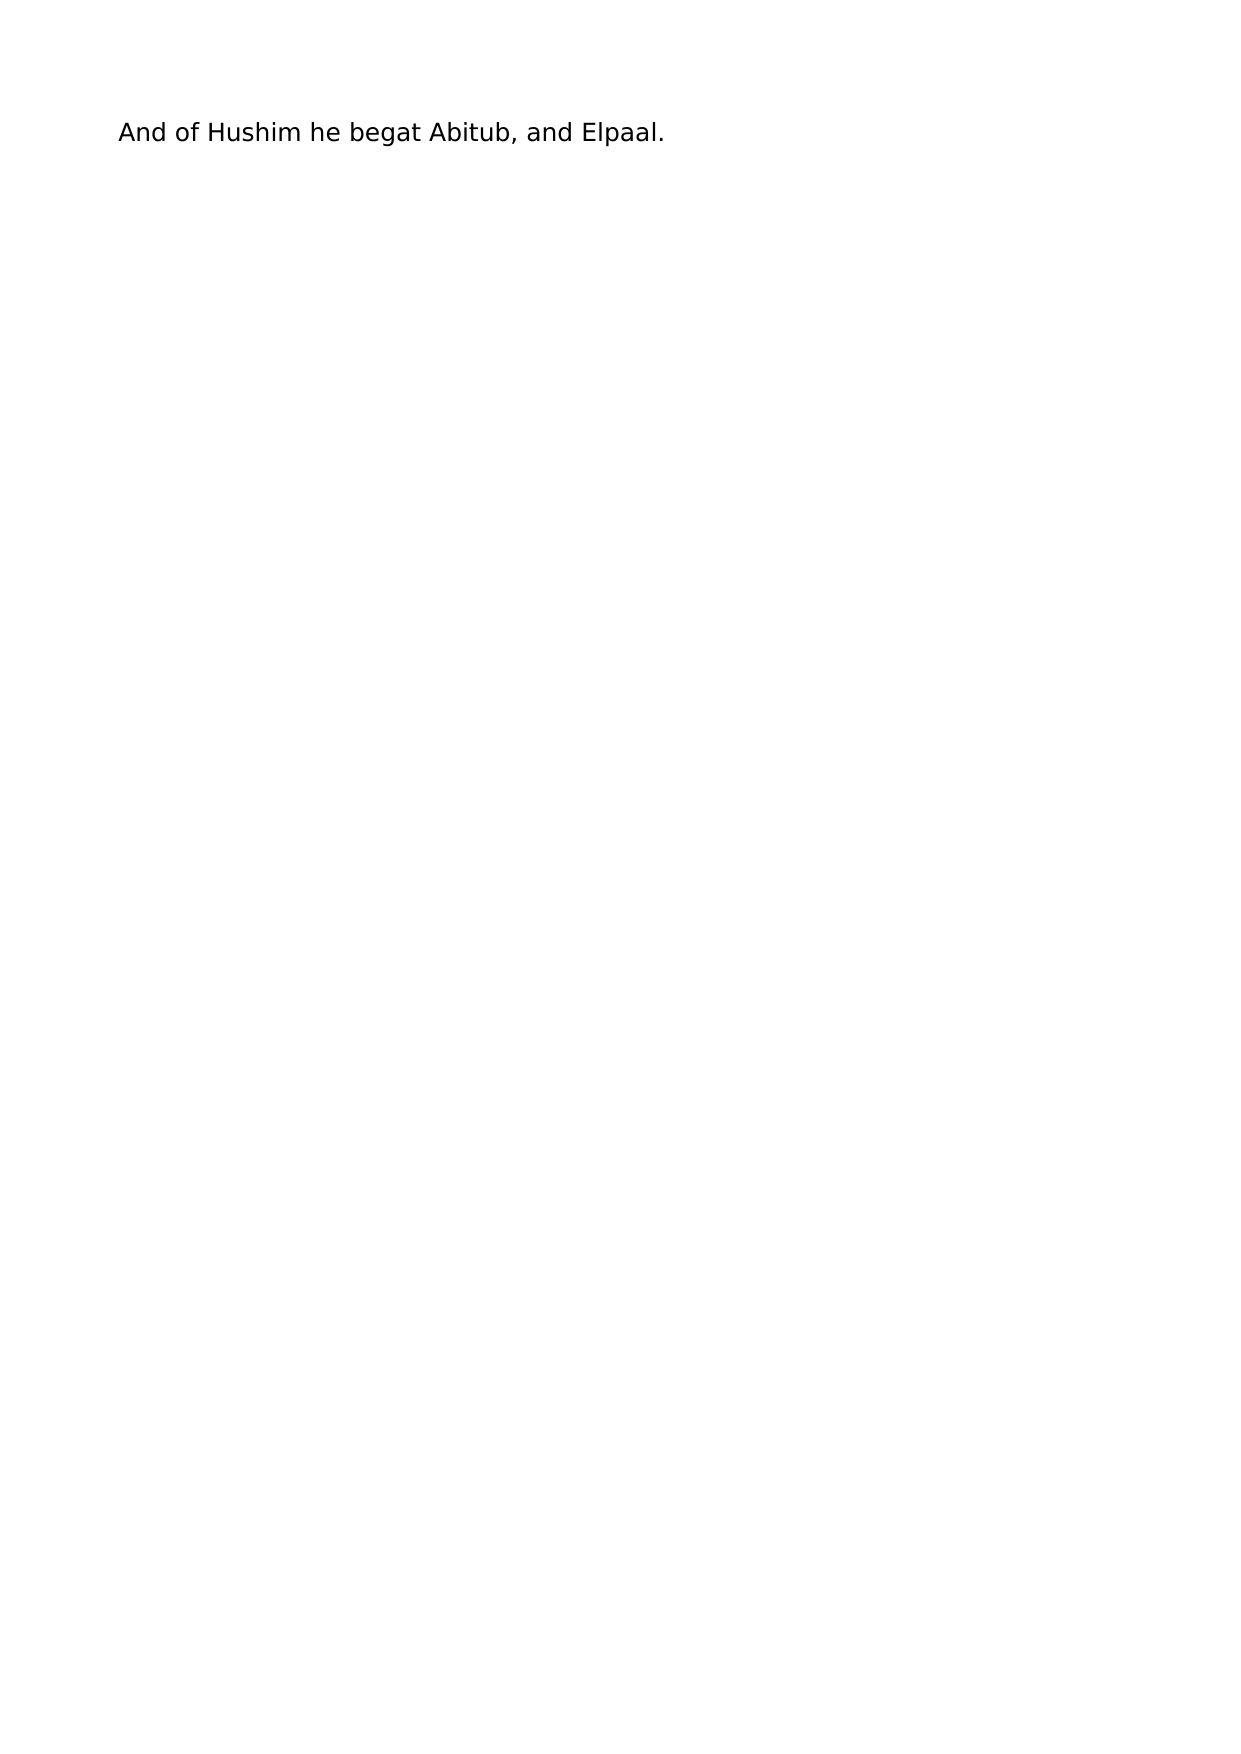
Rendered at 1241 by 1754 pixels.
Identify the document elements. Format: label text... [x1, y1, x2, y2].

text And of Hushim he begat Abitub, and Elpaal. [118, 118, 1122, 147]
